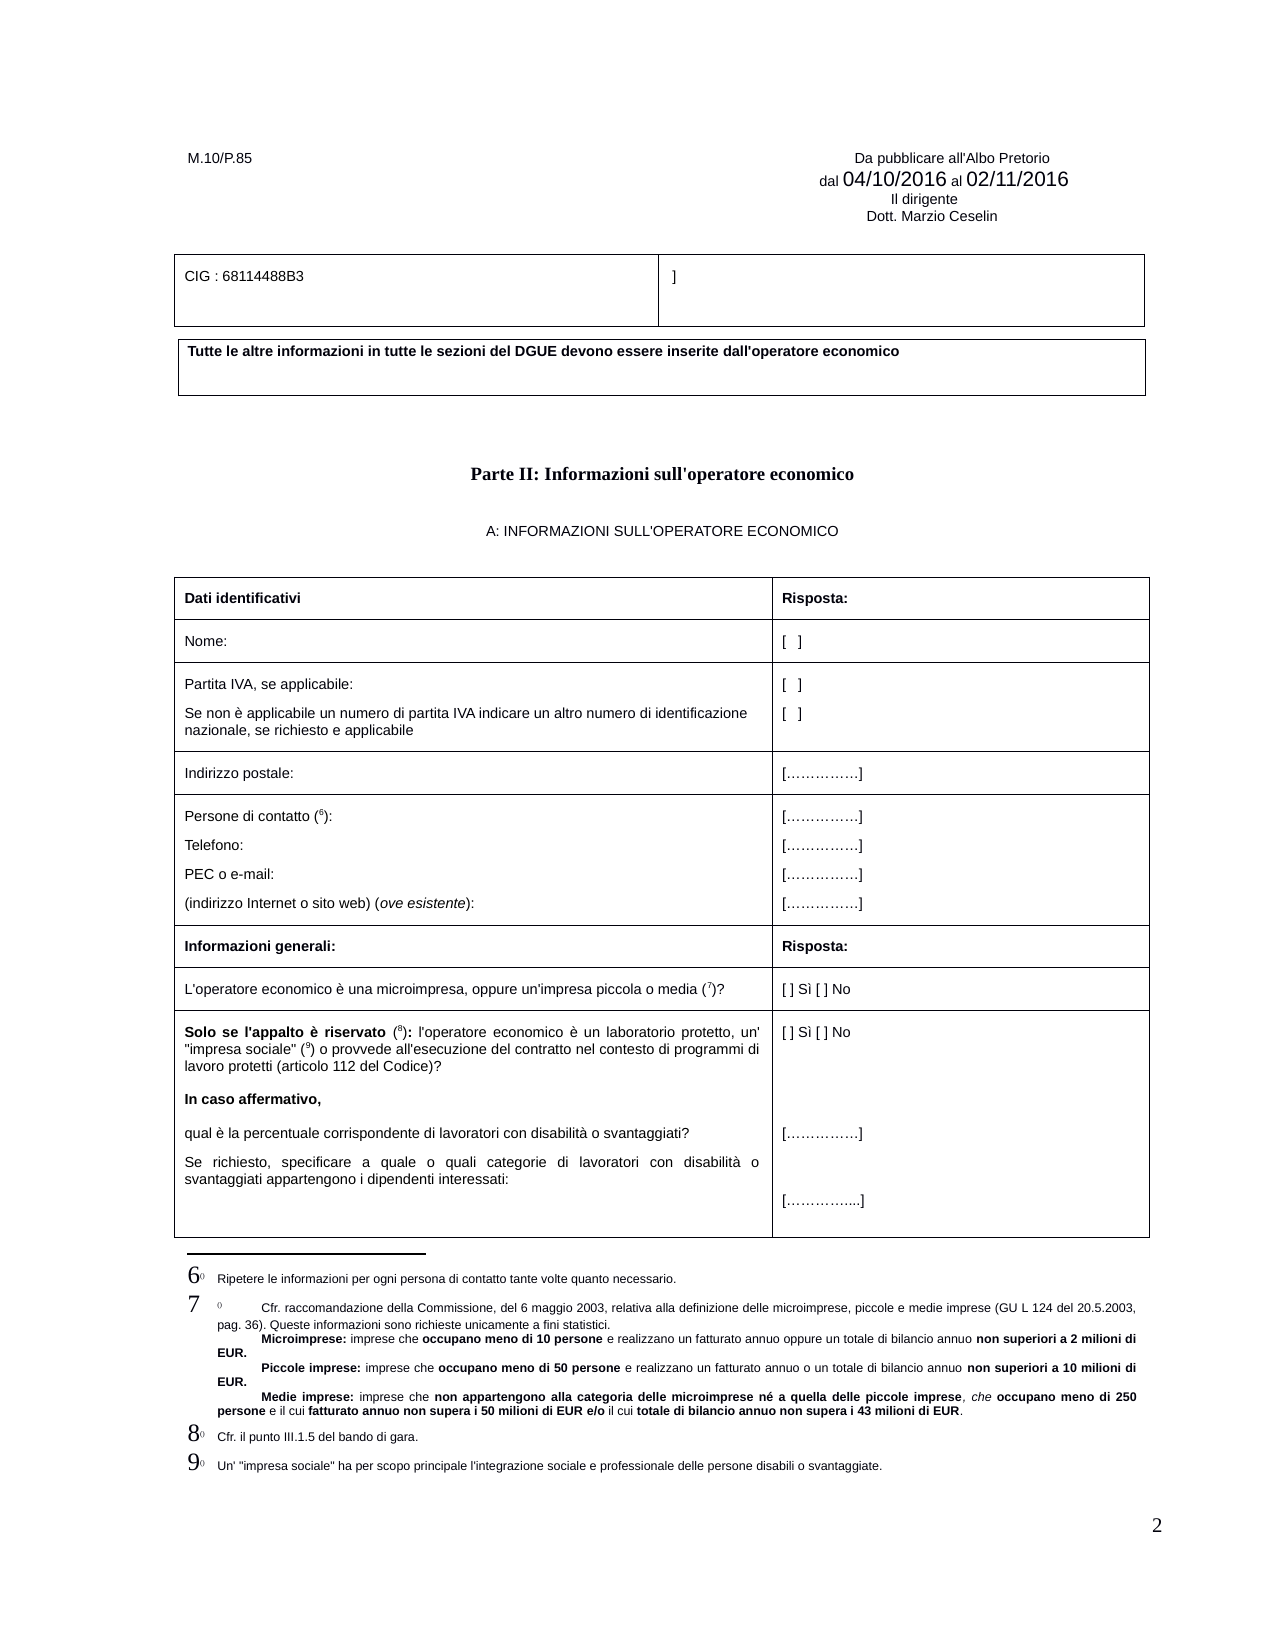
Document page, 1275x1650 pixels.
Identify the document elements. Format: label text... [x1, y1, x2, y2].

table_cell Risposta: [773, 926, 1149, 967]
text Tutte le altre informazioni in tutte le sezioni del DGUE devono essere inserite dall'operatore economico [179, 340, 1145, 359]
table_header Risposta: [773, 578, 1149, 619]
table_cell Informazioni generali: [175, 926, 772, 967]
table_cell [ ] [ ] [773, 663, 1149, 751]
table_cell L'operatore economico è una microimpresa, oppure un'impresa piccola o media ()? [175, 968, 772, 1010]
table_cell [ ] Sì [ ] No [773, 968, 1149, 1010]
table_cell Persone di contatto (): Telefono: PEC o e-mail: (indirizzo Internet o sito web) (ove esistente): [175, 795, 772, 924]
table_cell Nome: [175, 620, 772, 662]
title A: Informazioni sull'operatore economico [187, 522, 1137, 539]
table_cell [……………] [……………] [……………] [……………] [773, 795, 1149, 924]
table_cell [ ] [773, 620, 1149, 662]
table_cell Solo se l'appalto è riservato (): l'operatore economico è un laboratorio protetto, un' "impresa sociale" () o provvede all'esecuzione del contratto nel contesto di programmi di lavoro protetti (articolo 112 del Codice)? In caso affermativo, qual è la percentuale corrispondente di lavoratori con disabilità o svantaggiati? Se richiesto, specificare a quale o quali categorie di lavoratori con disabilità o svantaggiati appartengono i dipendenti interessati: [175, 1011, 772, 1237]
table_cell [ ] Sì [ ] No [……………] […………....] [773, 1011, 1149, 1237]
table_cell CIG : 68114488B3 [175, 255, 658, 326]
table_cell Partita IVA, se applicabile: Se non è applicabile un numero di partita IVA indicare un altro numero di identificazione nazionale, se richiesto e applicabile [175, 663, 772, 751]
table_cell ] [659, 255, 1144, 326]
title Parte II: Informazioni sull'operatore economico [187, 463, 1137, 485]
table_cell Indirizzo postale: [175, 752, 772, 794]
table_cell [……………] [773, 752, 1149, 794]
table_header Dati identificativi [175, 578, 772, 619]
